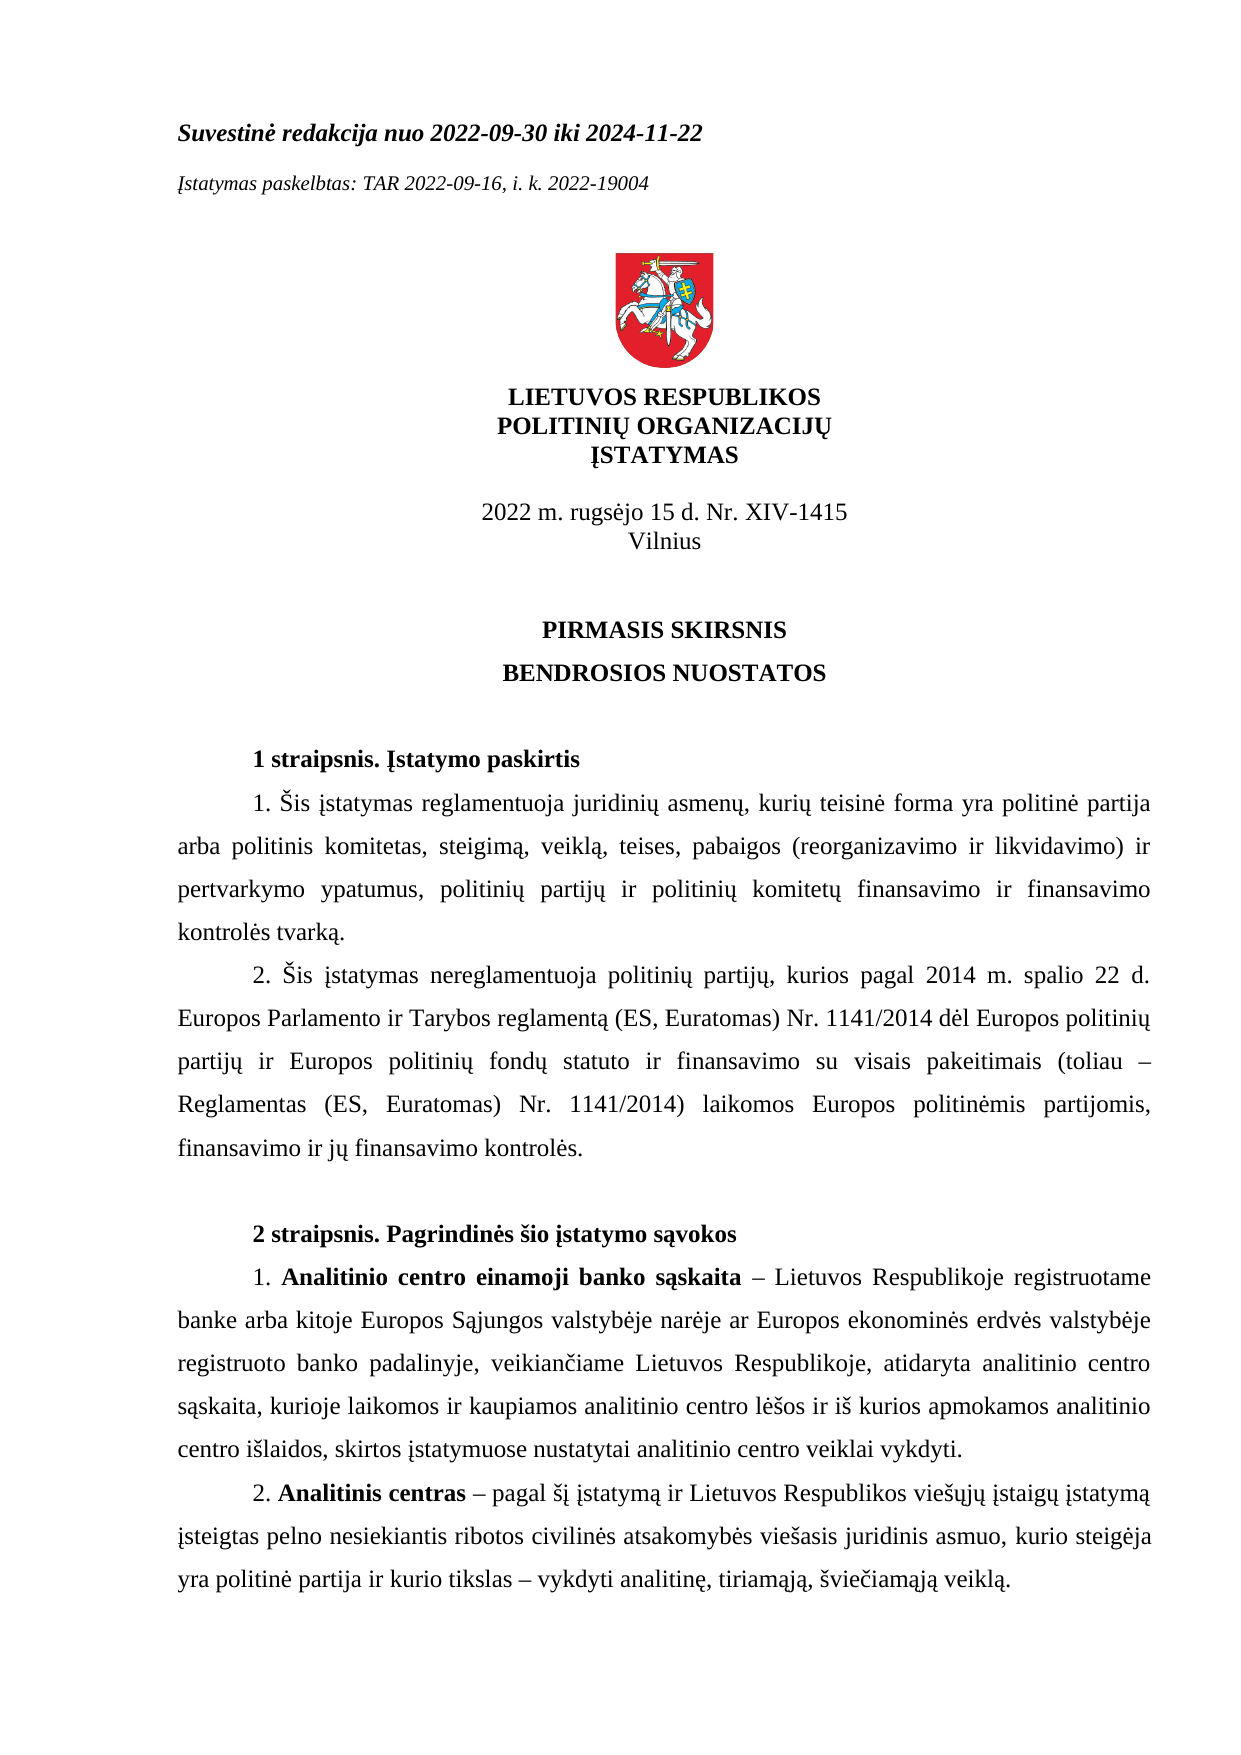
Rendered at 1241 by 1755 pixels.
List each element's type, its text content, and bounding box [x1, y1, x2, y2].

text 2. Šis įstatymas nereglamentuoja politinių partijų, kurios pagal 2014 m. spalio 22 d. Europos Parlamento ir Tarybos reglamentą (ES, Euratomas) Nr. 1141/2014 dėl Europos politinių partijų ir Europos politinių fondų statuto ir finansavimo su visais pakeitimais (toliau – Reglamentas (ES, Euratomas) Nr. 1141/2014) laikomos Europos politinėmis partijomis, finansavimo ir jų finansavimo kontrolės. [177, 960, 1152, 1161]
text 1 straipsnis. Įstatymo paskirtis [177, 744, 1152, 773]
text LIETUVOS RESPUBLIKOS [177, 382, 1152, 411]
text Įstatymas paskelbtas: TAR 2022-09-16, i. k. 2022-19004 [177, 171, 1152, 195]
text Vilnius [177, 526, 1152, 555]
text 1. Analitinio centro einamoji banko sąskaita – Lietuvos Respublikoje registruotame banke arba kitoje Europos Sąjungos valstybėje narėje ar Europos ekonominės erdvės valstybėje registruoto banko padalinyje, veikiančiame Lietuvos Respublikoje, atidaryta analitinio centro sąskaita, kurioje laikomos ir kaupiamos analitinio centro lėšos ir iš kurios apmokamos analitinio centro išlaidos, skirtos įstatymuose nustatytai analitinio centro veiklai vykdyti. [177, 1262, 1152, 1463]
text POLITINIŲ ORGANIZACIJŲ [177, 411, 1152, 440]
text 2. Analitinis centras – pagal šį įstatymą ir Lietuvos Respublikos viešųjų įstaigų įstatymą įsteigtas pelno nesiekiantis ribotos civilinės atsakomybės viešasis juridinis asmuo, kurio steigėja yra politinė partija ir kurio tikslas – vykdyti analitinę, tiriamąją, šviečiamąją veiklą. [177, 1478, 1152, 1593]
text 2022 m. rugsėjo 15 d. Nr. XIV-1415 [177, 497, 1152, 526]
text BENDROSIOS NUOSTATOS [177, 658, 1152, 687]
text PIRMASIS SKIRSNIS [177, 615, 1152, 644]
text 1. Šis įstatymas reglamentuoja juridinių asmenų, kurių teisinė forma yra politinė partija arba politinis komitetas, steigimą, veiklą, teises, pabaigos (reorganizavimo ir likvidavimo) ir pertvarkymo ypatumus, politinių partijų ir politinių komitetų finansavimo ir finansavimo kontrolės tvarką. [177, 788, 1152, 946]
text Suvestinė redakcija nuo 2022-09-30 iki 2024-11-22 [177, 118, 1152, 147]
text ĮSTATYMAS [177, 440, 1152, 468]
text 2 straipsnis. Pagrindinės šio įstatymo sąvokos [177, 1219, 1152, 1248]
